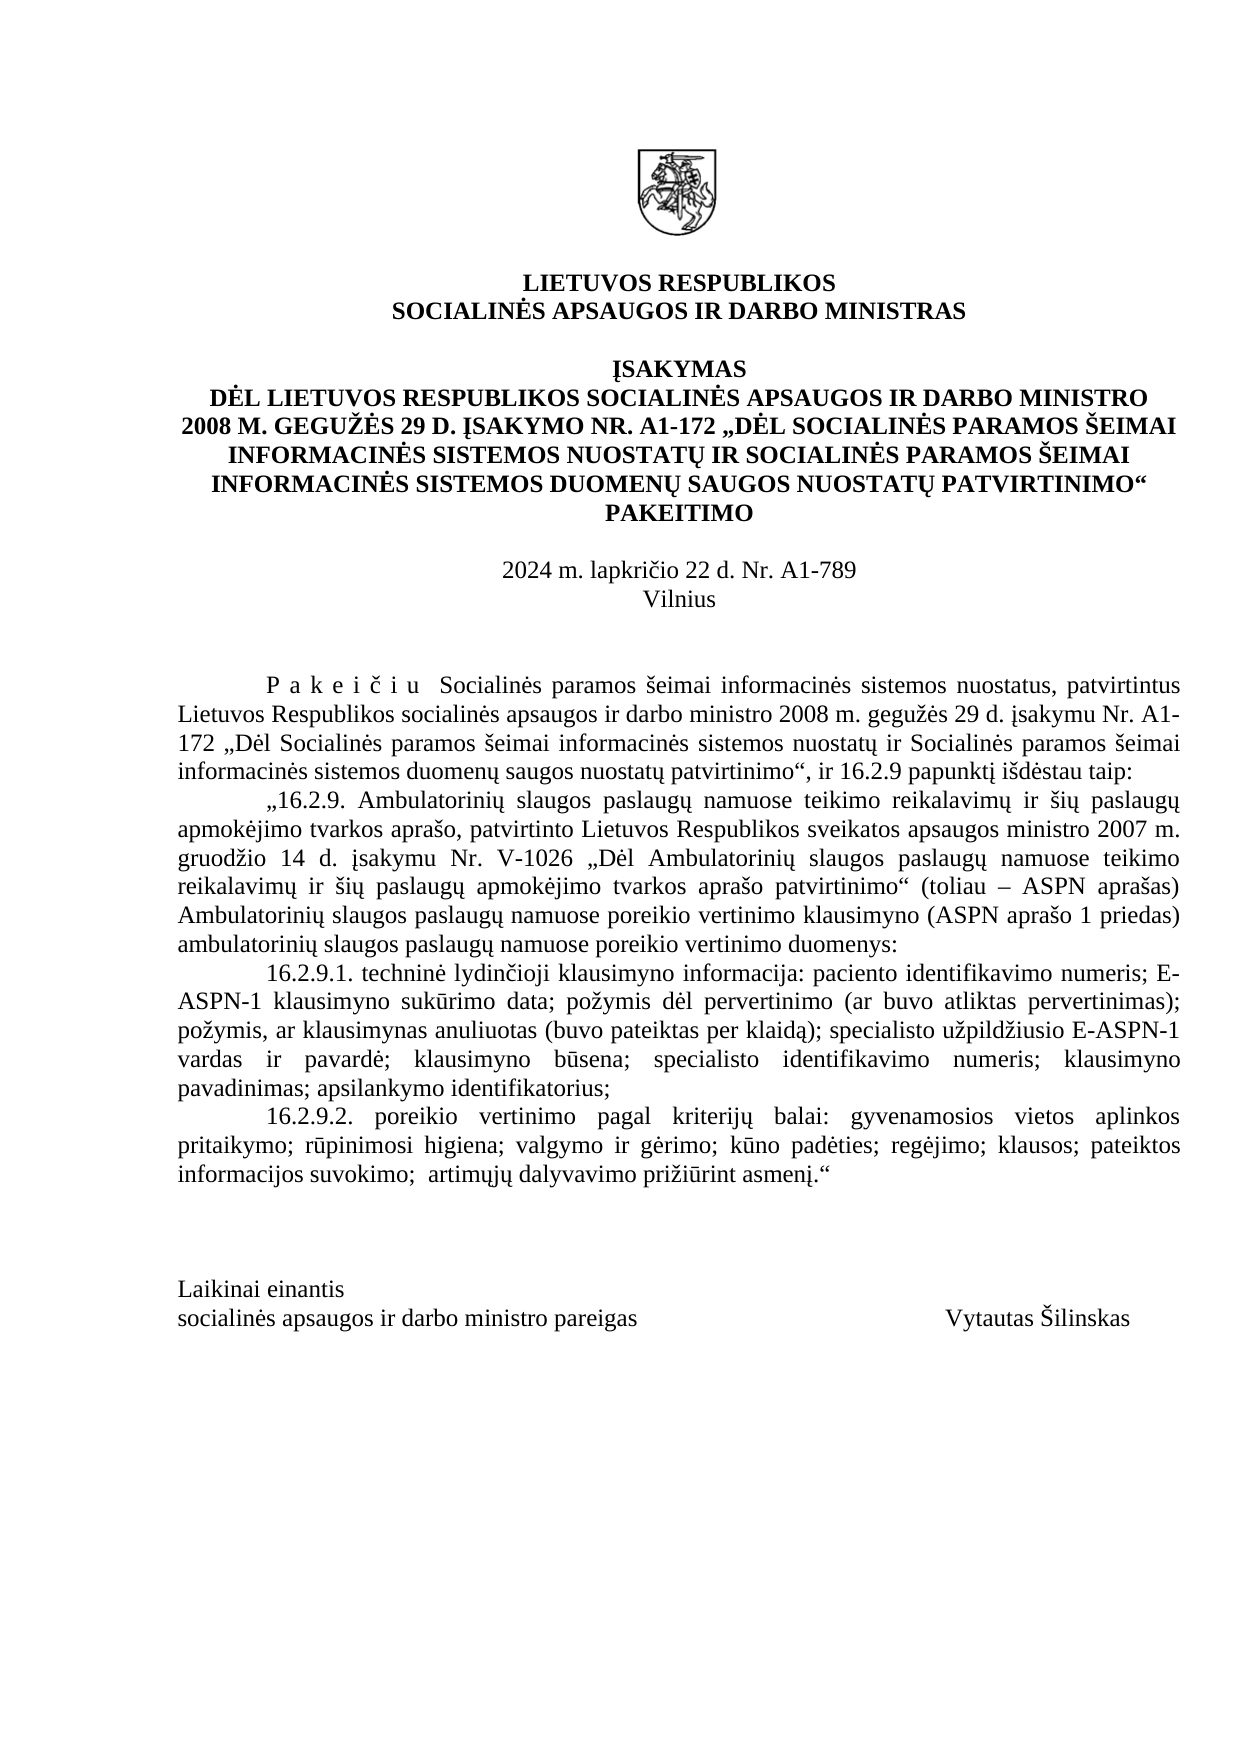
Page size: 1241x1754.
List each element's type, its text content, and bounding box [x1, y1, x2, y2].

text 2008 M. GEGUŽĖS 29 D. ĮSAKYMO NR. A1-172 „DĖL SOCIALINĖS PARAMOS ŠEIMAI INFORMACINĖS SISTEMOS NUOSTATŲ IR SOCIALINĖS PARAMOS ŠEIMAI INFORMACINĖS SISTEMOS DUOMENŲ SAUGOS NUOSTATŲ PATVIRTINIMO“ PAKEITIMO [177, 411, 1181, 526]
text 16.2.9.1. techninė lydinčioji klausimyno informacija: paciento identifikavimo numeris; E-ASPN-1 klausimyno sukūrimo data; požymis dėl pervertinimo (ar buvo atliktas pervertinimas); požymis, ar klausimynas anuliuotas (buvo pateiktas per klaidą); specialisto užpildžiusio E-ASPN-1 vardas ir pavardė; klausimyno būsena; specialisto identifikavimo numeris; klausimyno pavadinimas; apsilankymo identifikatorius; [177, 958, 1181, 1101]
text P a k e i č i u Socialinės paramos šeimai informacinės sistemos nuostatus, patvirtintus Lietuvos Respublikos socialinės apsaugos ir darbo ministro 2008 m. gegužės 29 d. įsakymu Nr. A1-172 „Dėl Socialinės paramos šeimai informacinės sistemos nuostatų ir Socialinės paramos šeimai informacinės sistemos duomenų saugos nuostatų patvirtinimo“, ir 16.2.9 papunktį išdėstau taip: [177, 670, 1181, 785]
text socialinės apsaugos ir darbo ministro pareigas Vytautas Šilinskas [177, 1303, 1181, 1331]
text 2024 m. lapkričio 22 d. Nr. A1-789 [177, 555, 1181, 584]
text Laikinai einantis [177, 1274, 1181, 1303]
text „16.2.9. Ambulatorinių slaugos paslaugų namuose teikimo reikalavimų ir šių paslaugų apmokėjimo tvarkos aprašo, patvirtinto Lietuvos Respublikos sveikatos apsaugos ministro 2007 m. gruodžio 14 d. įsakymu Nr. V-1026 „Dėl Ambulatorinių slaugos paslaugų namuose teikimo reikalavimų ir šių paslaugų apmokėjimo tvarkos aprašo patvirtinimo“ (toliau – ASPN aprašas) Ambulatorinių slaugos paslaugų namuose poreikio vertinimo klausimyno (ASPN aprašo 1 priedas) ambulatorinių slaugos paslaugų namuose poreikio vertinimo duomenys: [177, 785, 1181, 958]
text Vilnius [177, 584, 1181, 613]
text ĮSAKYMAS [177, 354, 1181, 383]
text LIETUVOS RESPUBLIKOS [177, 268, 1181, 296]
text 16.2.9.2. poreikio vertinimo pagal kriterijų balai: gyvenamosios vietos aplinkos pritaikymo; rūpinimosi higiena; valgymo ir gėrimo; kūno padėties; regėjimo; klausos; pateiktos informacijos suvokimo; artimųjų dalyvavimo prižiūrint asmenį.“ [177, 1101, 1181, 1188]
text DĖL LIETUVOS RESPUBLIKOS SOCIALINĖS APSAUGOS IR DARBO MINISTRO [177, 383, 1181, 411]
text SOCIALINĖS APSAUGOS IR DARBO MINISTRAS [177, 296, 1181, 325]
